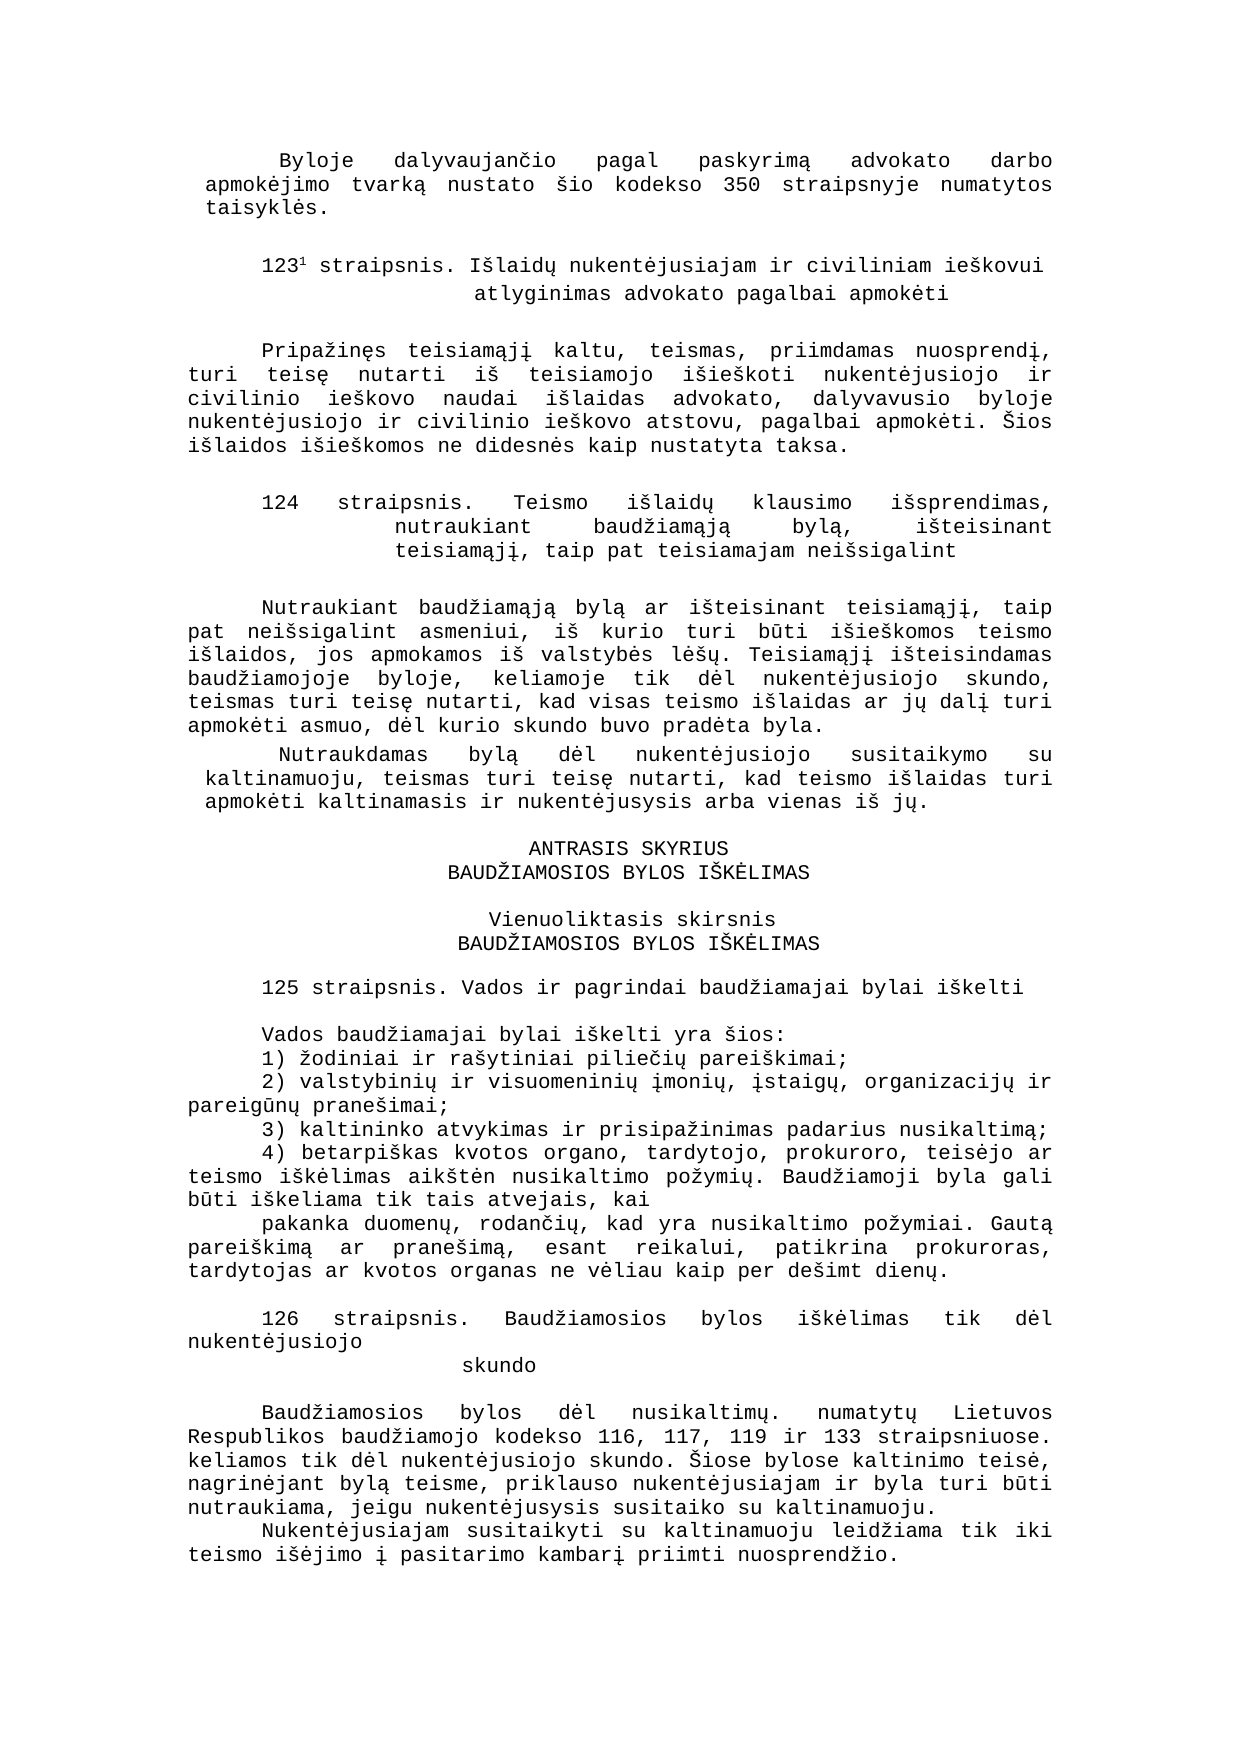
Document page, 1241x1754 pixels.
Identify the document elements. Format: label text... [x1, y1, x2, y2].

text 2) valstybinių ir visuomeninių įmonių, įstaigų, organizacijų ir pareigūnų pranešimai; [187, 1071, 1053, 1118]
text BAUDŽIAMOSIOS BYLOS IŠKĖLIMAS [204, 862, 1053, 886]
text ANTRASIS SKYRIUS [204, 838, 1053, 862]
text pakanka duomenų, rodančių, kad yra nusikaltimo požymiai. Gautą pareiškimą ar pranešimą, esant reikalui, patikrina prokuroras, tardytojas ar kvotos organas ne vėliau kaip per dešimt dienų. [187, 1213, 1053, 1284]
text Byloje dalyvaujančio pagal paskyrimą advokato darbo apmokėjimo tvarką nustato šio kodekso 350 straipsnyje numatytos taisyklės. [205, 150, 1053, 221]
text Pripažinęs teisiamąjį kaltu, teismas, priimdamas nuosprendį, turi teisę nutarti iš teisiamojo išieškoti nukentėjusiojo ir civilinio ieškovo naudai išlaidas advokato, dalyvavusio byloje nukentėjusiojo ir civilinio ieškovo atstovu, pagalbai apmokėti. Šios išlaidos išieškomos ne didesnės kaip nustatyta taksa. [187, 341, 1053, 459]
text 126 straipsnis. Baudžiamosios bylos iškėlimas tik dėl nukentėjusiojo [187, 1308, 1053, 1355]
text skundo [187, 1355, 1053, 1379]
text Nutraukdamas bylą dėl nukentėjusiojo susitaikymo su kaltinamuoju, teismas turi teisę nutarti, kad teismo išlaidas turi apmokėti kaltinamasis ir nukentėjusysis arba vienas iš jų. [204, 744, 1053, 815]
text Nukentėjusiajam susitaikyti su kaltinamuoju leidžiama tik iki teismo išėjimo į pasitarimo kambarį priimti nuosprendžio. [187, 1521, 1053, 1568]
text 3) kaltininko atvykimas ir prisipažinimas padarius nusikaltimą; [187, 1118, 1053, 1142]
text 124 straipsnis. Teismo išlaidų klausimo išsprendimas, nutraukiant baudžiamąją bylą, išteisinant teisiamąjį, taip pat teisiamajam neišsigalint [261, 492, 1053, 563]
text atlyginimas advokato pagalbai apmokėti [261, 283, 1053, 307]
text Nutraukiant baudžiamąją bylą ar išteisinant teisiamąjį, taip pat neišsigalint asmeniui, iš kurio turi būti išieškomos teismo išlaidos, jos apmokamos iš valstybės lėšų. Teisiamąjį išteisindamas baudžiamojoje byloje, keliamoje tik dėl nukentėjusiojo skundo, teismas turi teisę nutarti, kad visas teismo išlaidas ar jų dalį turi apmokėti asmuo, dėl kurio skundo buvo pradėta byla. [187, 597, 1053, 739]
text 125 straipsnis. Vados ir pagrindai baudžiamajai bylai iškelti [187, 977, 1053, 1000]
text Vados baudžiamajai bylai iškelti yra šios: [187, 1024, 1053, 1048]
text 1231 straipsnis. Išlaidų nukentėjusiajam ir civiliniam ieškovui [261, 254, 1053, 278]
text 4) betarpiškas kvotos organo, tardytojo, prokuroro, teisėjo ar teismo iškėlimas aikštėn nusikaltimo požymių. Baudžiamoji byla gali būti iškeliama tik tais atvejais, kai [187, 1142, 1053, 1213]
text 1) žodiniai ir rašytiniai piliečių pareiškimai; [187, 1048, 1053, 1071]
text Vienuoliktasis skirsnis [224, 909, 1053, 933]
text BAUDŽIAMOSIOS BYLOS IŠKĖLIMAS [224, 933, 1053, 957]
text Baudžiamosios bylos dėl nusikaltimų. numatytų Lietuvos Respublikos baudžiamojo kodekso 116, 117, 119 ir 133 straipsniuose. keliamos tik dėl nukentėjusiojo skundo. Šiose bylose kaltinimo teisė, nagrinėjant bylą teisme, priklauso nukentėjusiajam ir byla turi būti nutraukiama, jeigu nukentėjusysis susitaiko su kaltinamuoju. [187, 1402, 1053, 1521]
